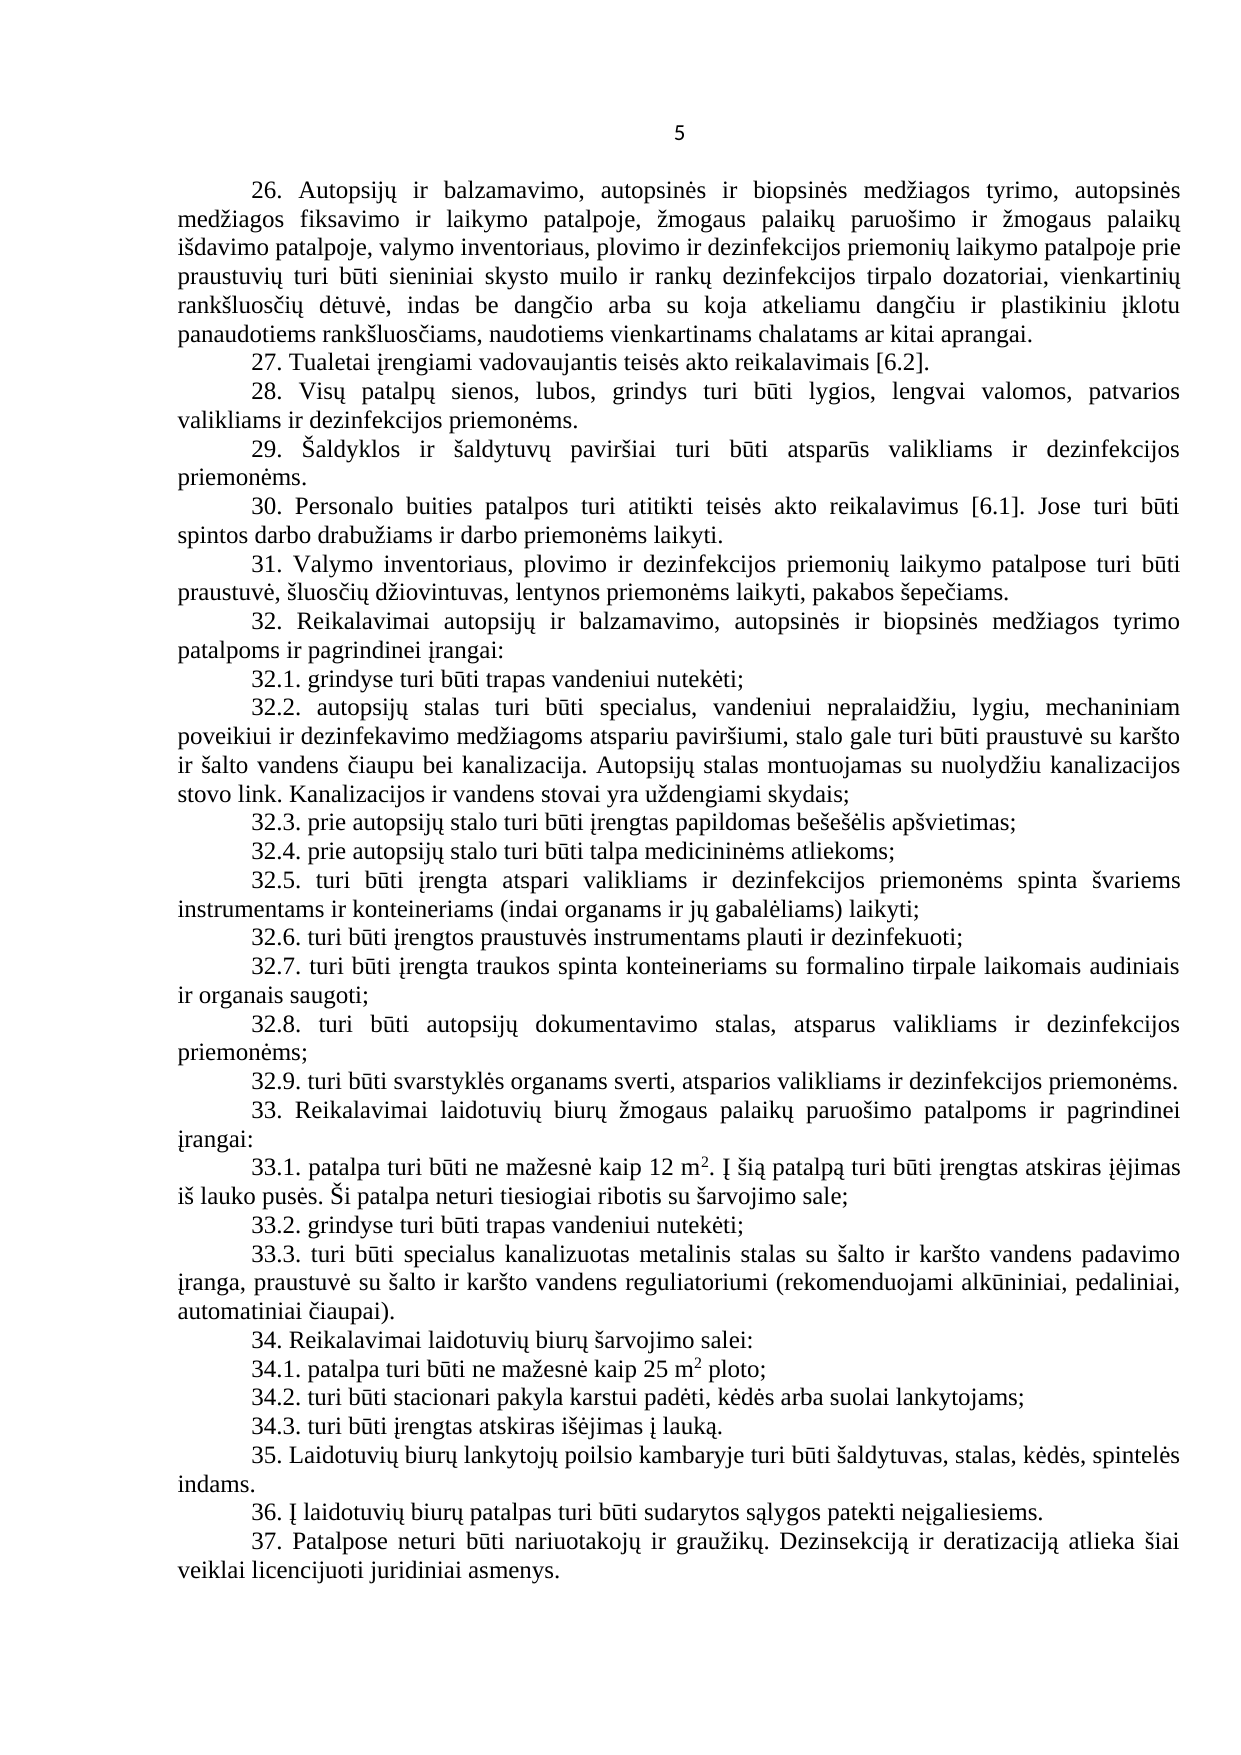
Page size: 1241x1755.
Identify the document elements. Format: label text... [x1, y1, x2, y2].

text 30. Personalo buities patalpos turi atitikti teisės akto reikalavimus [6.1]. Jose turi būti spintos darbo drabužiams ir darbo priemonėms laikyti. [177, 491, 1181, 549]
text 33.3. turi būti specialus kanalizuotas metalinis stalas su šalto ir karšto vandens padavimo įranga, praustuvė su šalto ir karšto vandens reguliatoriumi (rekomenduojami alkūniniai, pedaliniai, automatiniai čiaupai). [177, 1239, 1181, 1325]
text 26. Autopsijų ir balzamavimo, autopsinės ir biopsinės medžiagos tyrimo, autopsinės medžiagos fiksavimo ir laikymo patalpoje, žmogaus palaikų paruošimo ir žmogaus palaikų išdavimo patalpoje, valymo inventoriaus, plovimo ir dezinfekcijos priemonių laikymo patalpoje prie praustuvių turi būti sieniniai skysto muilo ir rankų dezinfekcijos tirpalo dozatoriai, vienkartinių rankšluosčių dėtuvė, indas be dangčio arba su koja atkeliamu dangčiu ir plastikiniu įklotu panaudotiems rankšluosčiams, naudotiems vienkartinams chalatams ar kitai aprangai. [177, 175, 1181, 347]
text 32.9. turi būti svarstyklės organams sverti, atsparios valikliams ir dezinfekcijos priemonėms. [177, 1066, 1181, 1095]
text 34.2. turi būti stacionari pakyla karstui padėti, kėdės arba suolai lankytojams; [177, 1382, 1181, 1411]
text 28. Visų patalpų sienos, lubos, grindys turi būti lygios, lengvai valomos, patvarios valikliams ir dezinfekcijos priemonėms. [177, 376, 1181, 434]
text 32. Reikalavimai autopsijų ir balzamavimo, autopsinės ir biopsinės medžiagos tyrimo patalpoms ir pagrindinei įrangai: [177, 606, 1181, 664]
text 34.3. turi būti įrengtas atskiras išėjimas į lauką. [177, 1411, 1181, 1440]
text 34.1. patalpa turi būti ne mažesnė kaip 25 m2 ploto; [177, 1354, 1181, 1382]
text 35. Laidotuvių biurų lankytojų poilsio kambaryje turi būti šaldytuvas, stalas, kėdės, spintelės indams. [177, 1440, 1181, 1497]
text 29. Šaldyklos ir šaldytuvų paviršiai turi būti atsparūs valikliams ir dezinfekcijos priemonėms. [177, 434, 1181, 491]
text 32.8. turi būti autopsijų dokumentavimo stalas, atsparus valikliams ir dezinfekcijos priemonėms; [177, 1009, 1181, 1066]
text 32.3. prie autopsijų stalo turi būti įrengtas papildomas bešešėlis apšvietimas; [177, 807, 1181, 836]
text 34. Reikalavimai laidotuvių biurų šarvojimo salei: [177, 1325, 1181, 1354]
text 27. Tualetai įrengiami vadovaujantis teisės akto reikalavimais [6.2]. [177, 347, 1181, 376]
text 31. Valymo inventoriaus, plovimo ir dezinfekcijos priemonių laikymo patalpose turi būti praustuvė, šluosčių džiovintuvas, lentynos priemonėms laikyti, pakabos šepečiams. [177, 549, 1181, 606]
text 37. Patalpose neturi būti nariuotakojų ir graužikų. Dezinsekciją ir deratizaciją atlieka šiai veiklai licencijuoti juridiniai asmenys. [177, 1526, 1181, 1584]
text 36. Į laidotuvių biurų patalpas turi būti sudarytos sąlygos patekti neįgaliesiems. [177, 1497, 1181, 1526]
text 32.1. grindyse turi būti trapas vandeniui nutekėti; [177, 664, 1181, 692]
text 33.1. patalpa turi būti ne mažesnė kaip 12 m2. Į šią patalpą turi būti įrengtas atskiras įėjimas iš lauko pusės. Ši patalpa neturi tiesiogiai ribotis su šarvojimo sale; [177, 1152, 1181, 1210]
text 32.2. autopsijų stalas turi būti specialus, vandeniui nepralaidžiu, lygiu, mechaniniam poveikiui ir dezinfekavimo medžiagoms atspariu paviršiumi, stalo gale turi būti praustuvė su karšto ir šalto vandens čiaupu bei kanalizacija. Autopsijų stalas montuojamas su nuolydžiu kanalizacijos stovo link. Kanalizacijos ir vandens stovai yra uždengiami skydais; [177, 692, 1181, 807]
text 33. Reikalavimai laidotuvių biurų žmogaus palaikų paruošimo patalpoms ir pagrindinei įrangai: [177, 1095, 1181, 1152]
text 32.4. prie autopsijų stalo turi būti talpa medicininėms atliekoms; [177, 836, 1181, 865]
text 32.6. turi būti įrengtos praustuvės instrumentams plauti ir dezinfekuoti; [177, 922, 1181, 951]
text 33.2. grindyse turi būti trapas vandeniui nutekėti; [177, 1210, 1181, 1239]
text 32.5. turi būti įrengta atspari valikliams ir dezinfekcijos priemonėms spinta švariems instrumentams ir konteineriams (indai organams ir jų gabalėliams) laikyti; [177, 865, 1181, 922]
text 32.7. turi būti įrengta traukos spinta konteineriams su formalino tirpale laikomais audiniais ir organais saugoti; [177, 951, 1181, 1009]
